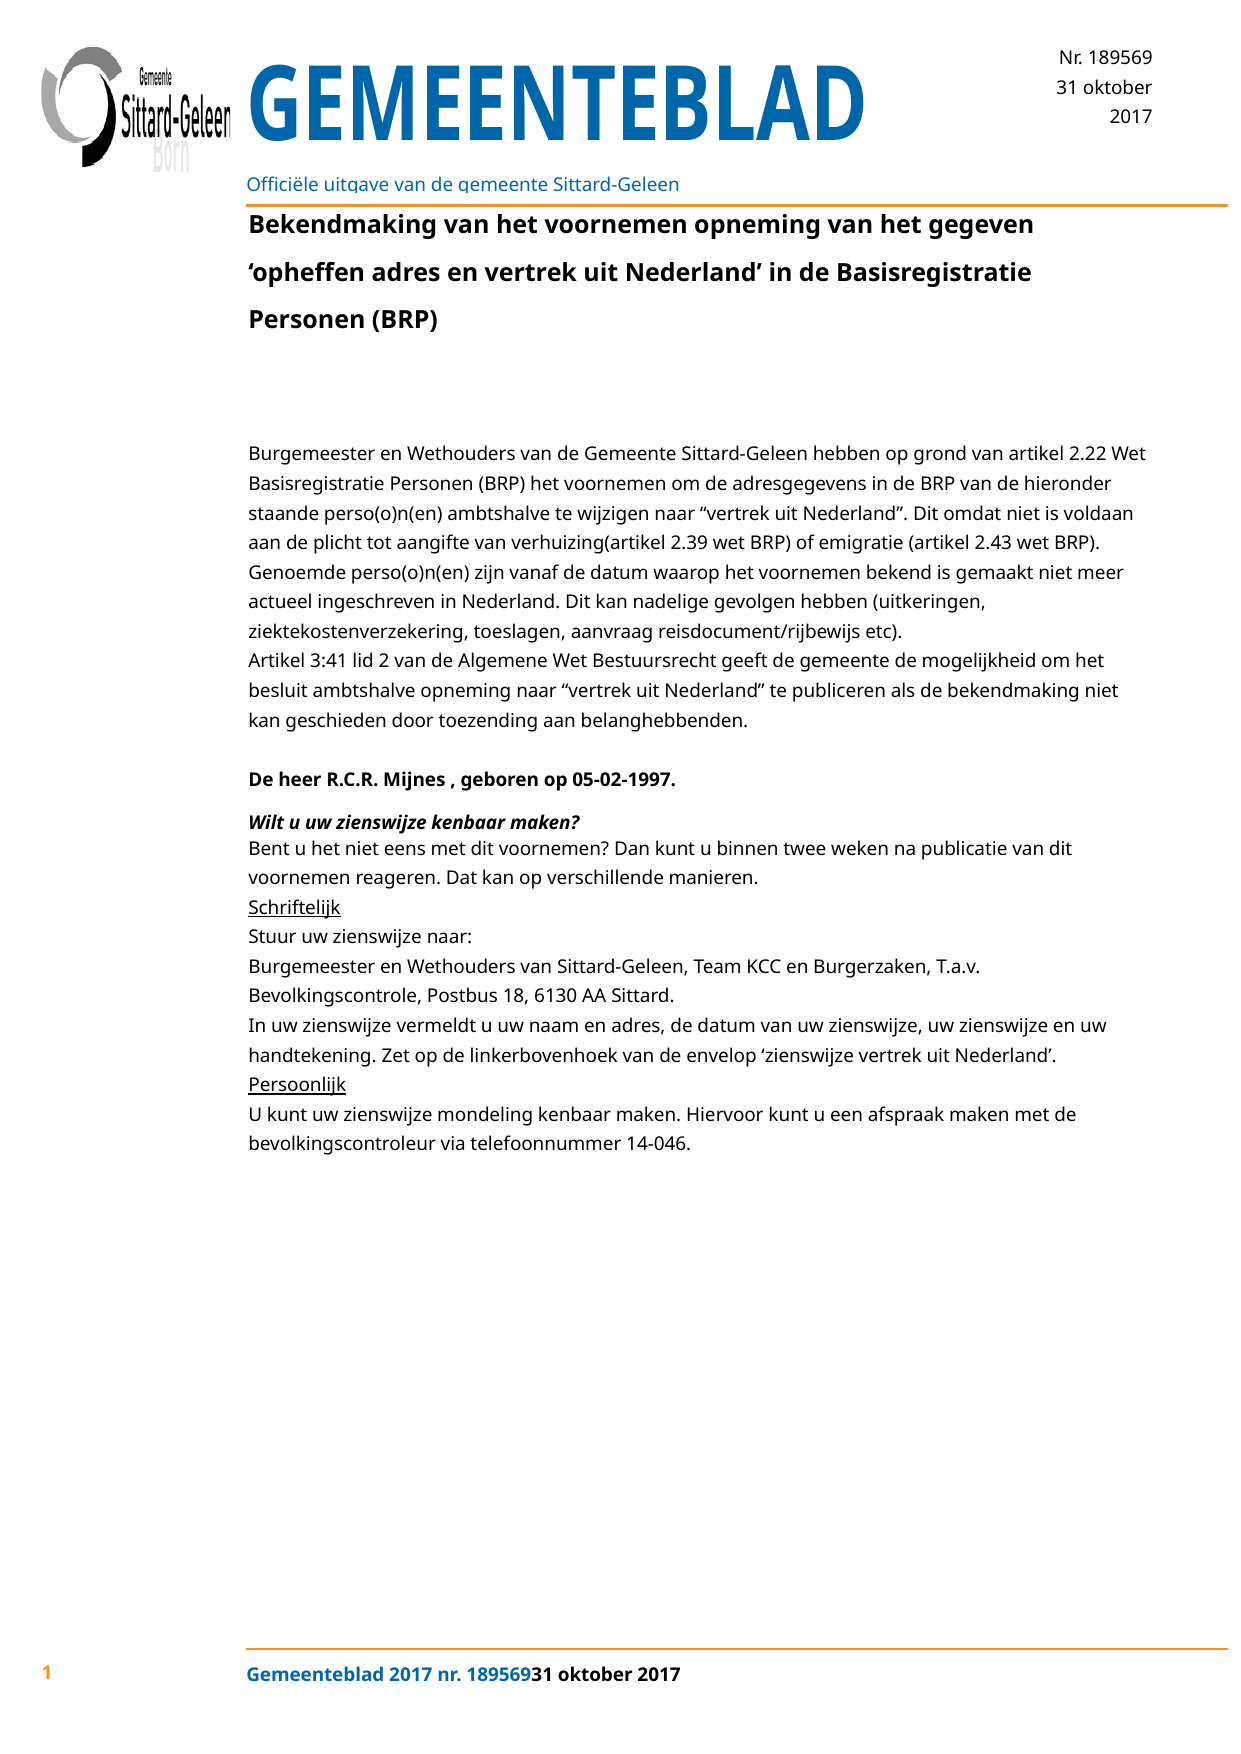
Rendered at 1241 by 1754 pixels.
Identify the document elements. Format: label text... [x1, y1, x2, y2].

text Schriftelijk [248, 894, 1152, 920]
text Burgemeester en Wethouders van Sittard-Geleen, Team KCC en Burgerzaken, T.a.v. Bevolkingscontrole, Postbus 18, 6130 AA Sittard. [248, 953, 1152, 1008]
text U kunt uw zienswijze mondeling kenbaar maken. Hiervoor kunt u een afspraak maken met de bevolkingscontroleur via telefoonnummer 14-046. [248, 1101, 1152, 1156]
text In uw zienswijze vermeldt u uw naam en adres, de datum van uw zienswijze, uw zienswijze en uw handtekening. Zet op de linkerbovenhoek van de envelop ‘zienswijze vertrek uit Nederland’. [248, 1012, 1152, 1068]
text Bent u het niet eens met dit voornemen? Dan kunt u binnen twee weken na publicatie van dit voornemen reageren. Dat kan op verschillende manieren. [248, 835, 1152, 890]
text Artikel 3:41 lid 2 van de Algemene Wet Bestuursrecht geeft de gemeente de mogelijkheid om het besluit ambtshalve opneming naar “vertrek uit Nederland” te publiceren als de bekendmaking niet kan geschieden door toezending aan belanghebbenden. [248, 648, 1152, 732]
text Persoonlijk [248, 1071, 1152, 1097]
picture [41, 47, 231, 172]
text Wilt u uw zienswijze kenbaar maken? [248, 809, 1152, 835]
text De heer R.C.R. Mijnes , geboren op 05-02-1997. [248, 766, 1152, 792]
text Bekendmaking van het voornemen opneming van het gegeven ‘opheffen adres en vertrek uit Nederland’ in de Basisregistratie Personen (BRP) [248, 207, 1152, 336]
text Stuur uw zienswijze naar: [248, 923, 1152, 949]
text Burgemeester en Wethouders van de Gemeente Sittard-Geleen hebben op grond van artikel 2.22 Wet Basisregistratie Personen (BRP) het voornemen om de adresgegevens in de BRP van de hieronder staande perso(o)n(en) ambtshalve te wijzigen naar “vertrek uit Nederland”. Dit omdat niet is voldaan aan de plicht tot aangifte van verhuizing(artikel 2.39 wet BRP) of emigratie (artikel 2.43 wet BRP). Genoemde perso(o)n(en) zijn vanaf de datum waarop het voornemen bekend is gemaakt niet meer actueel ingeschreven in Nederland. Dit kan nadelige gevolgen hebben (uitkeringen, ziektekostenverzekering, toeslagen, aanvraag reisdocument/rijbewijs etc). [248, 441, 1152, 644]
